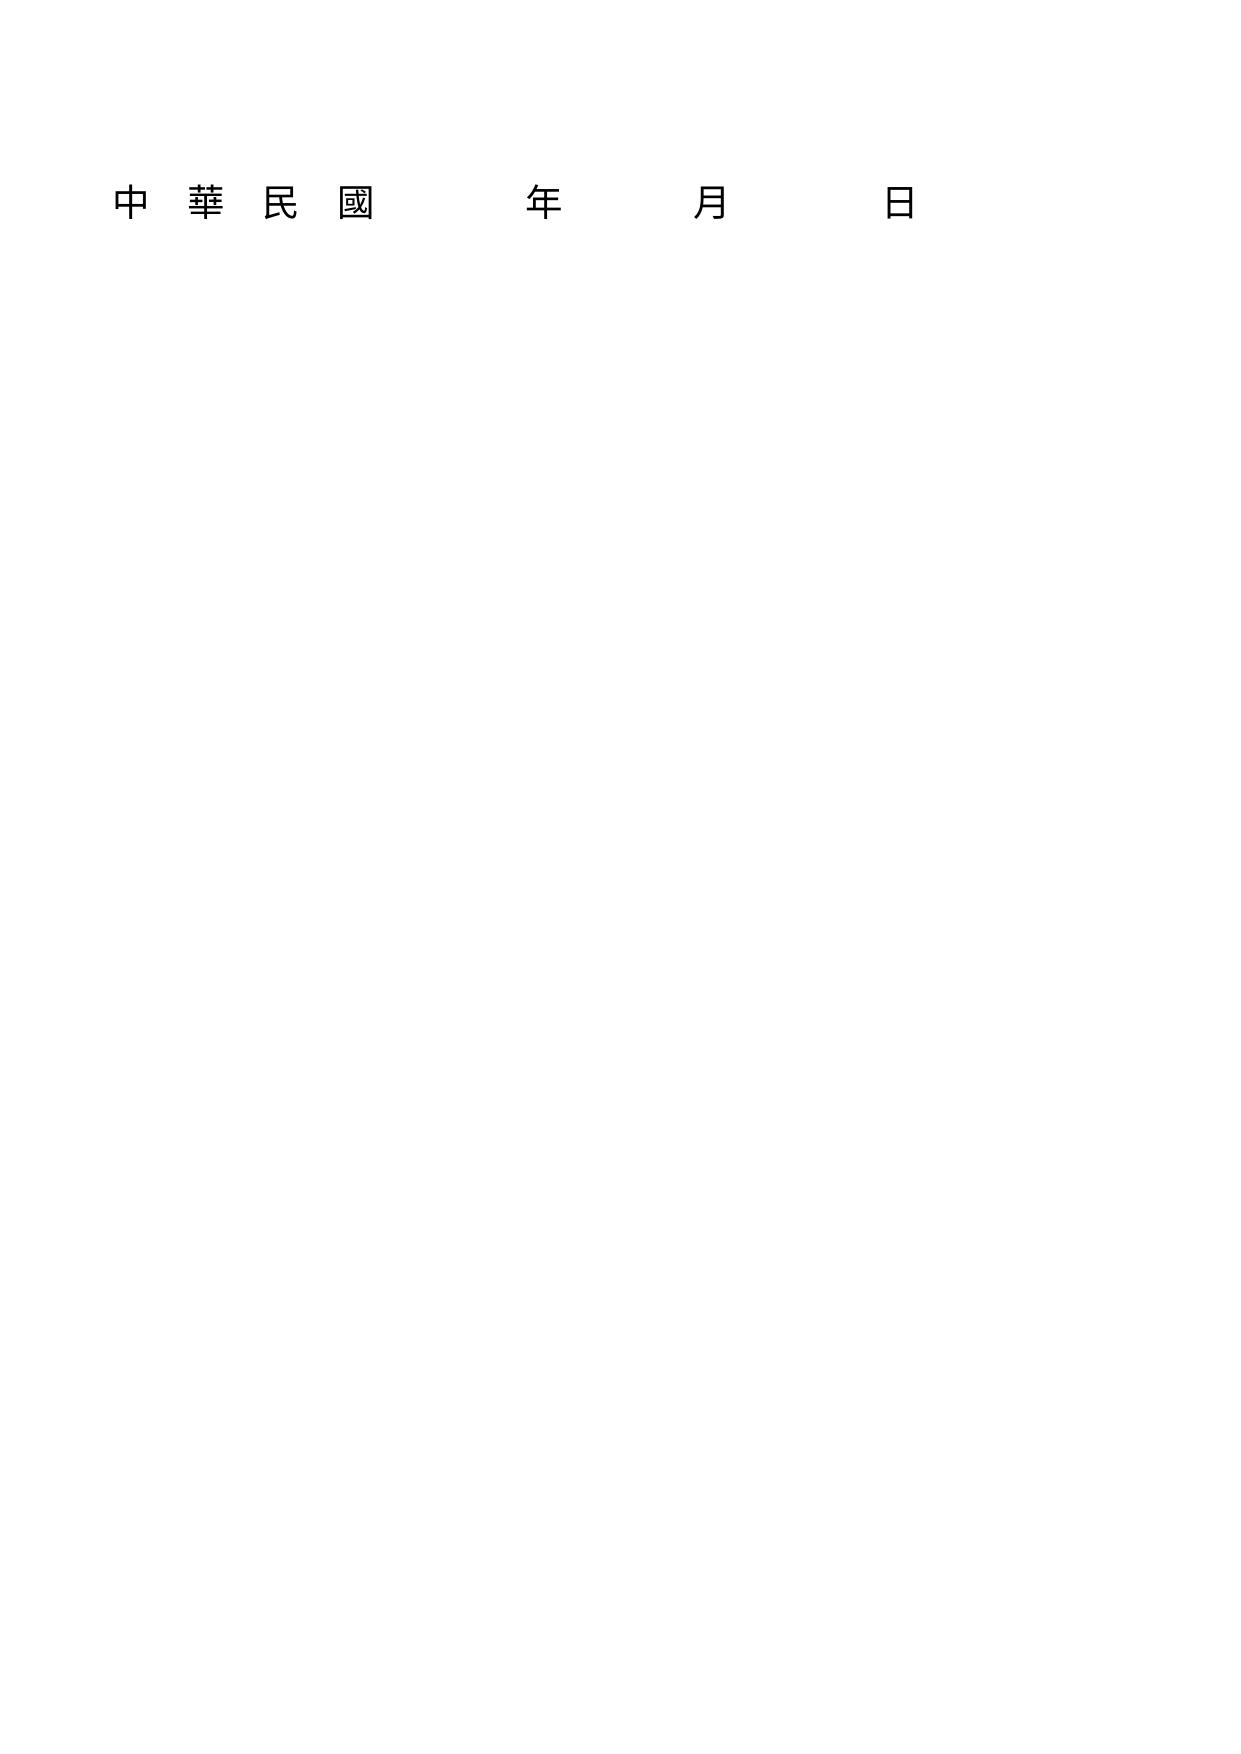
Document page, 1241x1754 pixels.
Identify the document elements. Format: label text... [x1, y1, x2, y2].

text 中 華 民 國 年 月 日 [112, 158, 1128, 221]
